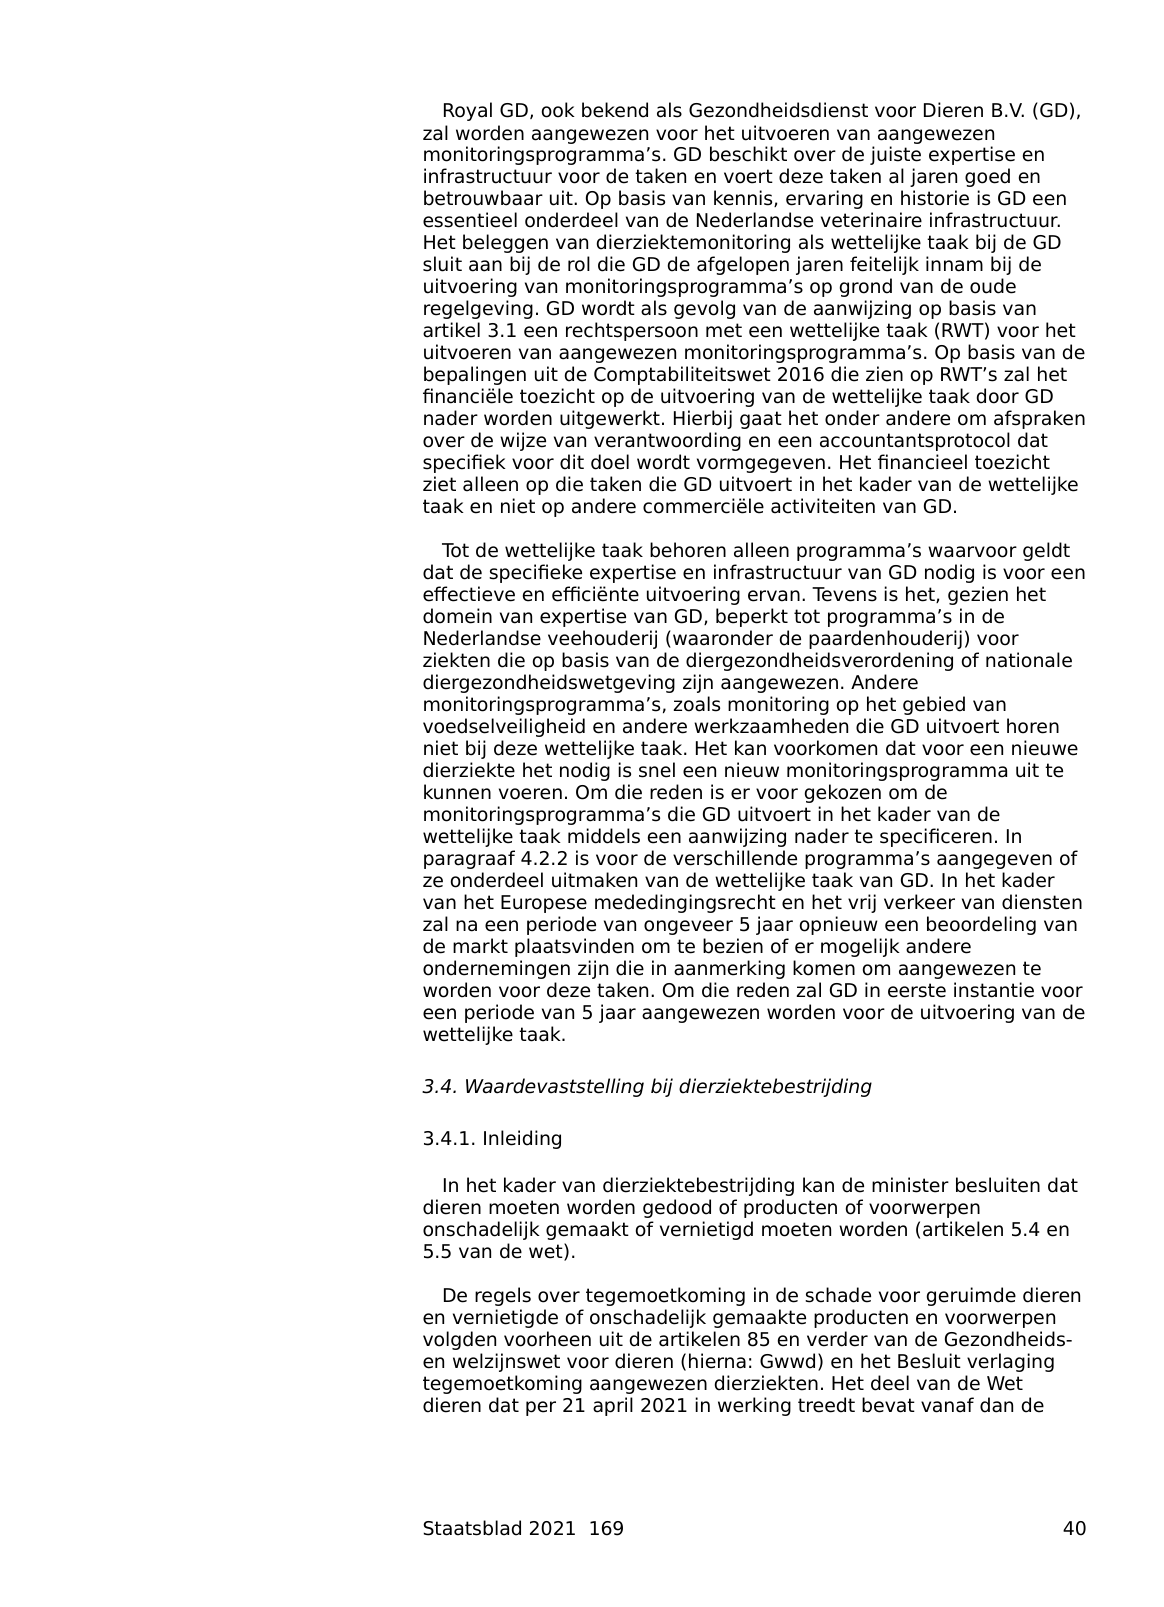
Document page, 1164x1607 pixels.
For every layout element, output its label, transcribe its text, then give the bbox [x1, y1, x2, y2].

text Tot de wettelijke taak behoren alleen programma’s waarvoor geldt dat de specifieke expertise en infrastructuur van GD nodig is voor een effectieve en efficiënte uitvoering ervan. Tevens is het, gezien het domein van expertise van GD, beperkt tot programma’s in de Nederlandse veehouderij (waaronder de paardenhouderij) voor ziekten die op basis van de diergezondheidsverordening of nationale diergezondheidswetgeving zijn aangewezen. Andere monitoringsprogramma’s, zoals monitoring op het gebied van voedselveiligheid en andere werkzaamheden die GD uitvoert horen niet bij deze wettelijke taak. Het kan voorkomen dat voor een nieuwe dierziekte het nodig is snel een nieuw monitoringsprogramma uit te kunnen voeren. Om die reden is er voor gekozen om de monitoringsprogramma’s die GD uitvoert in het kader van de wettelijke taak middels een aanwijzing nader te specificeren. In paragraaf 4.2.2 is voor de verschillende programma’s aangegeven of ze onderdeel uitmaken van de wettelijke taak van GD. In het kader van het Europese mededingingsrecht en het vrij verkeer van diensten zal na een periode van ongeveer 5 jaar opnieuw een beoordeling van de markt plaatsvinden om te bezien of er mogelijk andere ondernemingen zijn die in aanmerking komen om aangewezen te worden voor deze taken. Om die reden zal GD in eerste instantie voor een periode van 5 jaar aangewezen worden voor de uitvoering van de wettelijke taak. [422, 540, 1087, 1046]
text De regels over tegemoetkoming in de schade voor geruimde dieren en vernietigde of onschadelijk gemaakte producten en voorwerpen volgden voorheen uit de artikelen 85 en verder van de Gezondheids- en welzijnswet voor dieren (hierna: Gwwd) en het Besluit verlaging tegemoetkoming aangewezen dierziekten. Het deel van de Wet dieren dat per 21 april 2021 in werking treedt bevat vanaf dan de [422, 1285, 1087, 1417]
subtitle 3.4.1. Inleiding [422, 1128, 1087, 1150]
text Royal GD, ook bekend als Gezondheidsdienst voor Dieren B.V. (GD), zal worden aangewezen voor het uitvoeren van aangewezen monitoringsprogramma’s. GD beschikt over de juiste expertise en infrastructuur voor de taken en voert deze taken al jaren goed en betrouwbaar uit. Op basis van kennis, ervaring en historie is GD een essentieel onderdeel van de Nederlandse veterinaire infrastructuur. Het beleggen van dierziektemonitoring als wettelijke taak bij de GD sluit aan bij de rol die GD de afgelopen jaren feitelijk innam bij de uitvoering van monitoringsprogramma’s op grond van de oude regelgeving. GD wordt als gevolg van de aanwijzing op basis van artikel 3.1 een rechtspersoon met een wettelijke taak (RWT) voor het uitvoeren van aangewezen monitoringsprogramma’s. Op basis van de bepalingen uit de Comptabiliteitswet 2016 die zien op RWT’s zal het financiële toezicht op de uitvoering van de wettelijke taak door GD nader worden uitgewerkt. Hierbij gaat het onder andere om afspraken over de wijze van verantwoording en een accountantsprotocol dat specifiek voor dit doel wordt vormgegeven. Het financieel toezicht ziet alleen op die taken die GD uitvoert in het kader van de wettelijke taak en niet op andere commerciële activiteiten van GD. [422, 100, 1087, 518]
text In het kader van dierziektebestrijding kan de minister besluiten dat dieren moeten worden gedood of producten of voorwerpen onschadelijk gemaakt of vernietigd moeten worden (artikelen 5.4 en 5.5 van de wet). [422, 1175, 1087, 1263]
subtitle 3.4. Waardevaststelling bij dierziektebestrijding [422, 1076, 1087, 1098]
